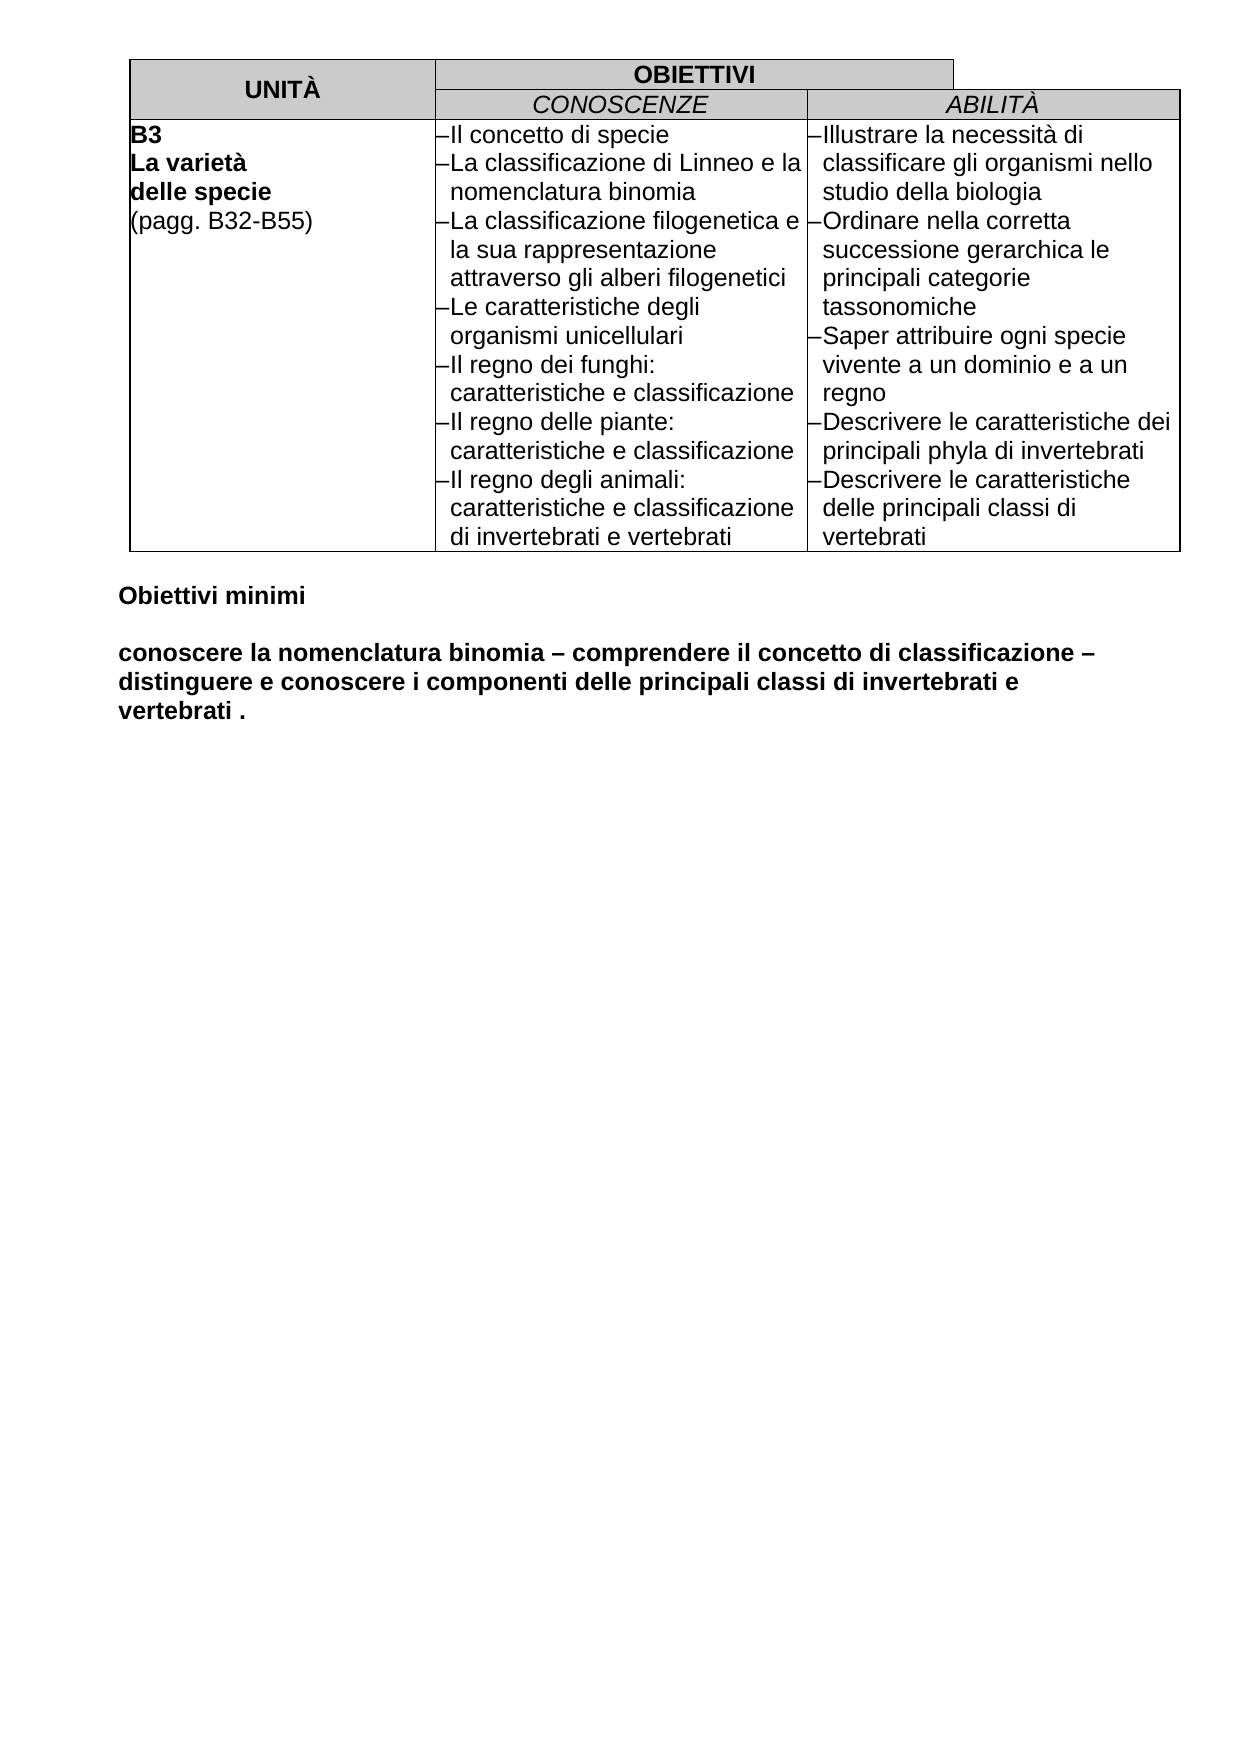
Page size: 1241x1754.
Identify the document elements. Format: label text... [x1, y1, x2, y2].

table_header [954, 59, 1180, 89]
table_cell – Il concetto di specie – La classificazione di Linneo e la nomenclatura binomia – La classificazione filogenetica e la sua rappresentazione attraverso gli alberi filogenetici – Le caratteristiche degli organismi unicellulari – Il regno dei funghi: caratteristiche e classificazione – Il regno delle piante: caratteristiche e classificazione – Il regno degli animali: caratteristiche e classificazione di invertebrati e vertebrati [436, 120, 807, 551]
text Obiettivi minimi [118, 581, 1122, 609]
text conoscere la nomenclatura binomia – comprendere il concetto di classificazione – distinguere e conoscere i componenti delle principali classi di invertebrati e vertebrati . [118, 638, 1122, 724]
table_header unità [131, 60, 435, 119]
table_cell – Illustrare la necessità di classificare gli organismi nello studio della biologia – Ordinare nella corretta successione gerarchica le principali categorie tassonomiche – Saper attribuire ogni specie vivente a un dominio e a un regno – Descrivere le caratteristiche dei principali phyla di invertebrati – Descrivere le caratteristiche delle principali classi di vertebrati [808, 120, 1179, 551]
table_cell conoscenze [436, 90, 807, 119]
table_header OBIETTIVI [436, 60, 953, 89]
table_cell B3 La varietà delle specie (pagg. B32-B55) [131, 120, 435, 551]
table_cell abilità [808, 90, 1179, 119]
